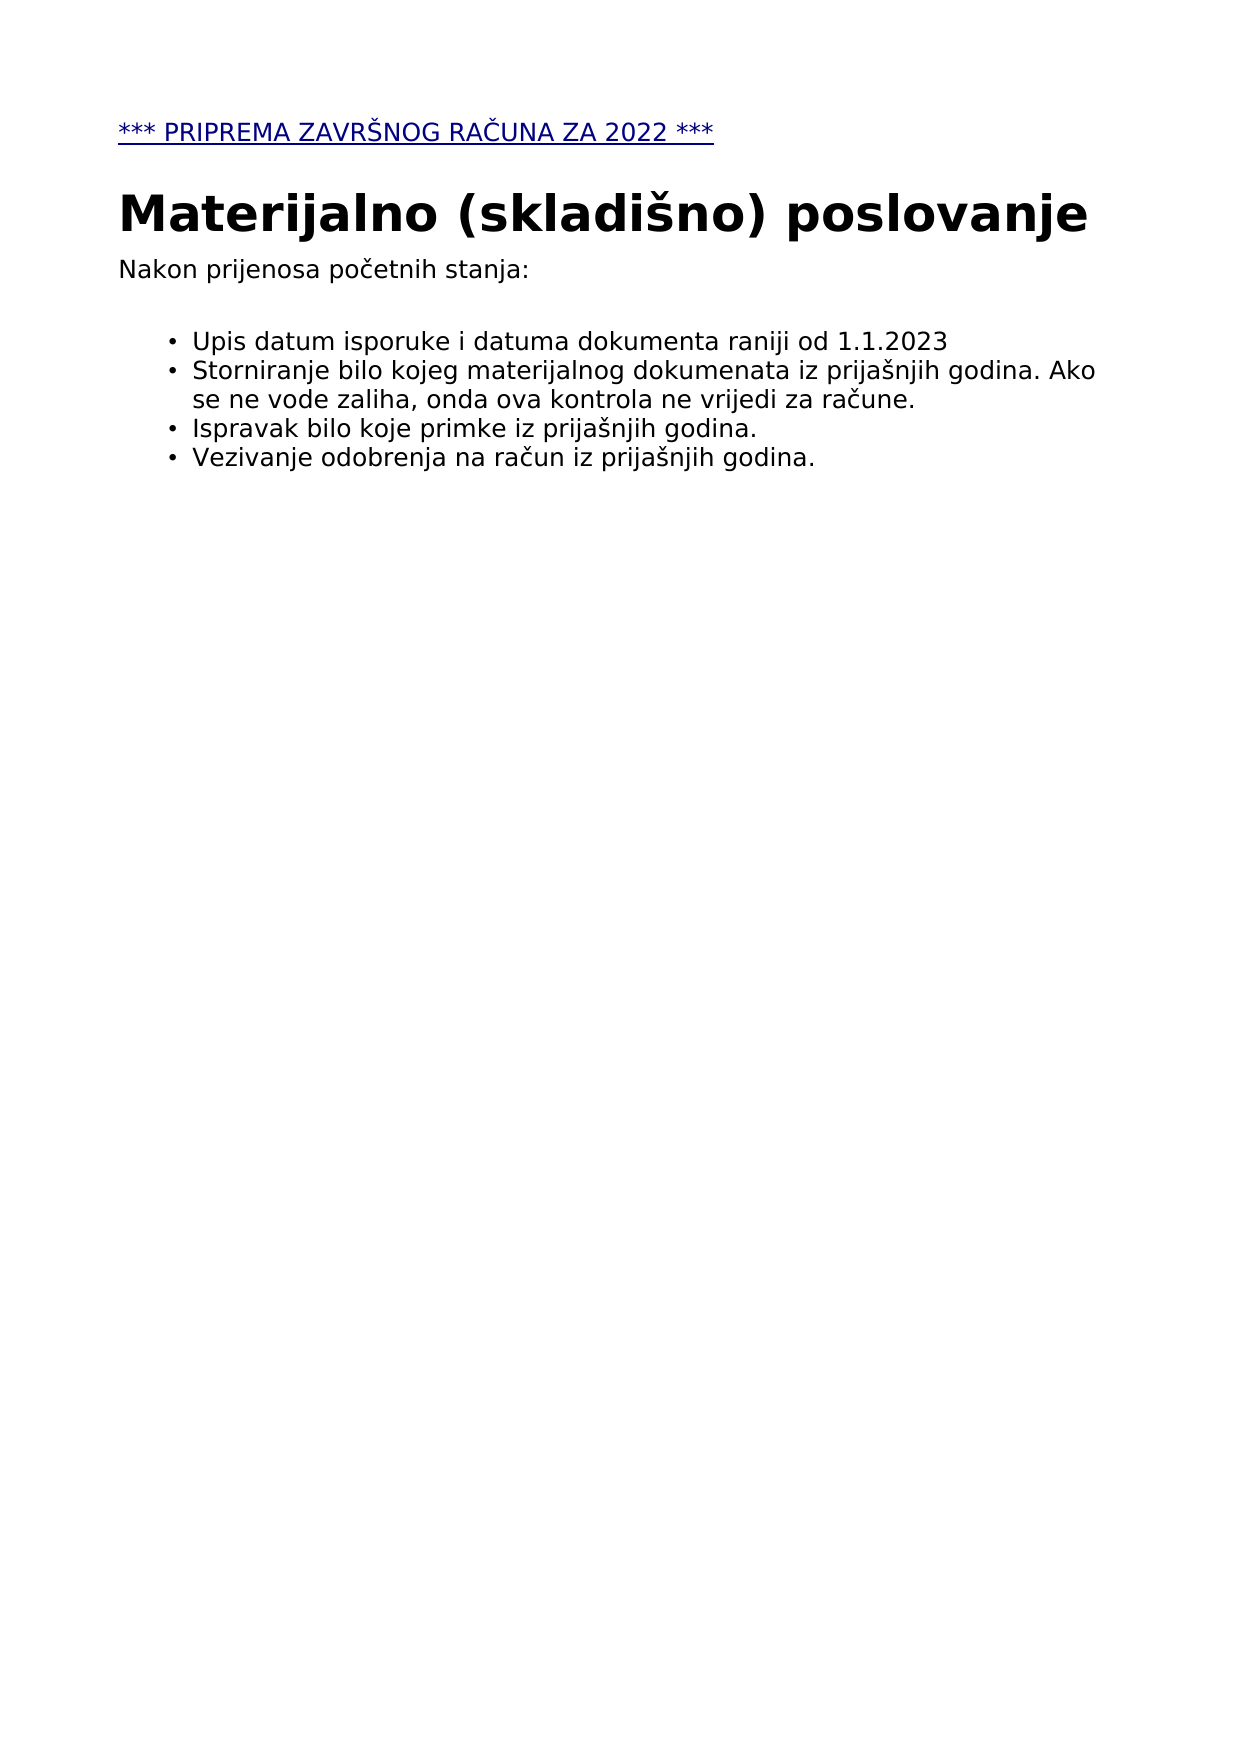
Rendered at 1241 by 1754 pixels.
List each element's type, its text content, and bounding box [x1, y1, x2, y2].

list Ispravak bilo koje primke iz prijašnjih godina. [177, 414, 1122, 443]
list Storniranje bilo kojeg materijalnog dokumenata iz prijašnjih godina. Ako se ne vode zaliha, onda ova kontrola ne vrijedi za račune. [177, 356, 1122, 414]
list Vezivanje odobrenja na račun iz prijašnjih godina. [177, 443, 1122, 472]
text *** PRIPREMA ZAVRŠNOG RAČUNA ZA 2022 *** [118, 118, 1122, 147]
text Nakon prijenosa početnih stanja: [118, 256, 1122, 285]
list Upis datum isporuke i datuma dokumenta raniji od 1.1.2023 [177, 327, 1122, 356]
subtitle Materijalno (skladišno) poslovanje [118, 185, 1122, 243]
